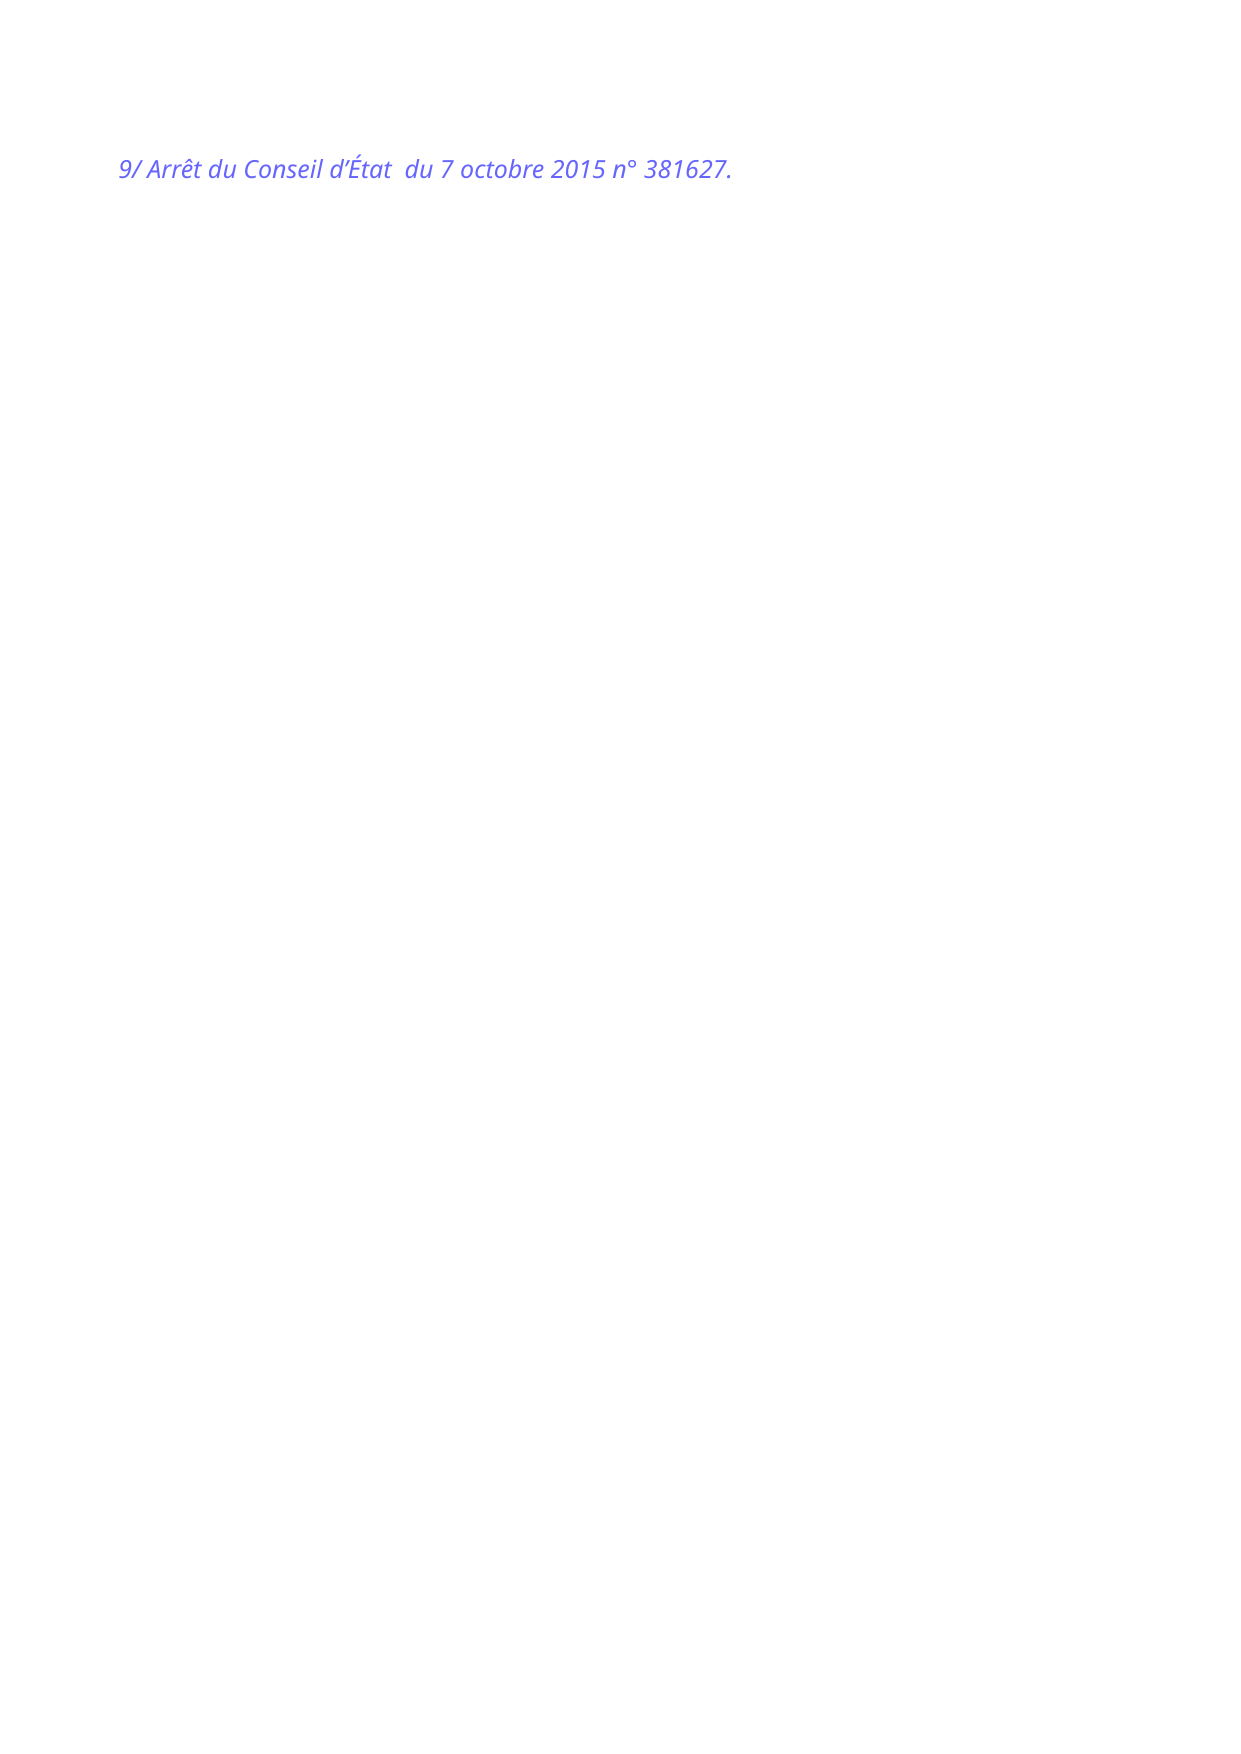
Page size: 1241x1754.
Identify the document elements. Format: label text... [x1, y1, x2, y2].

text 9/ Arrêt du Conseil d’État du 7 octobre 2015 n° 381627. [118, 152, 1122, 186]
